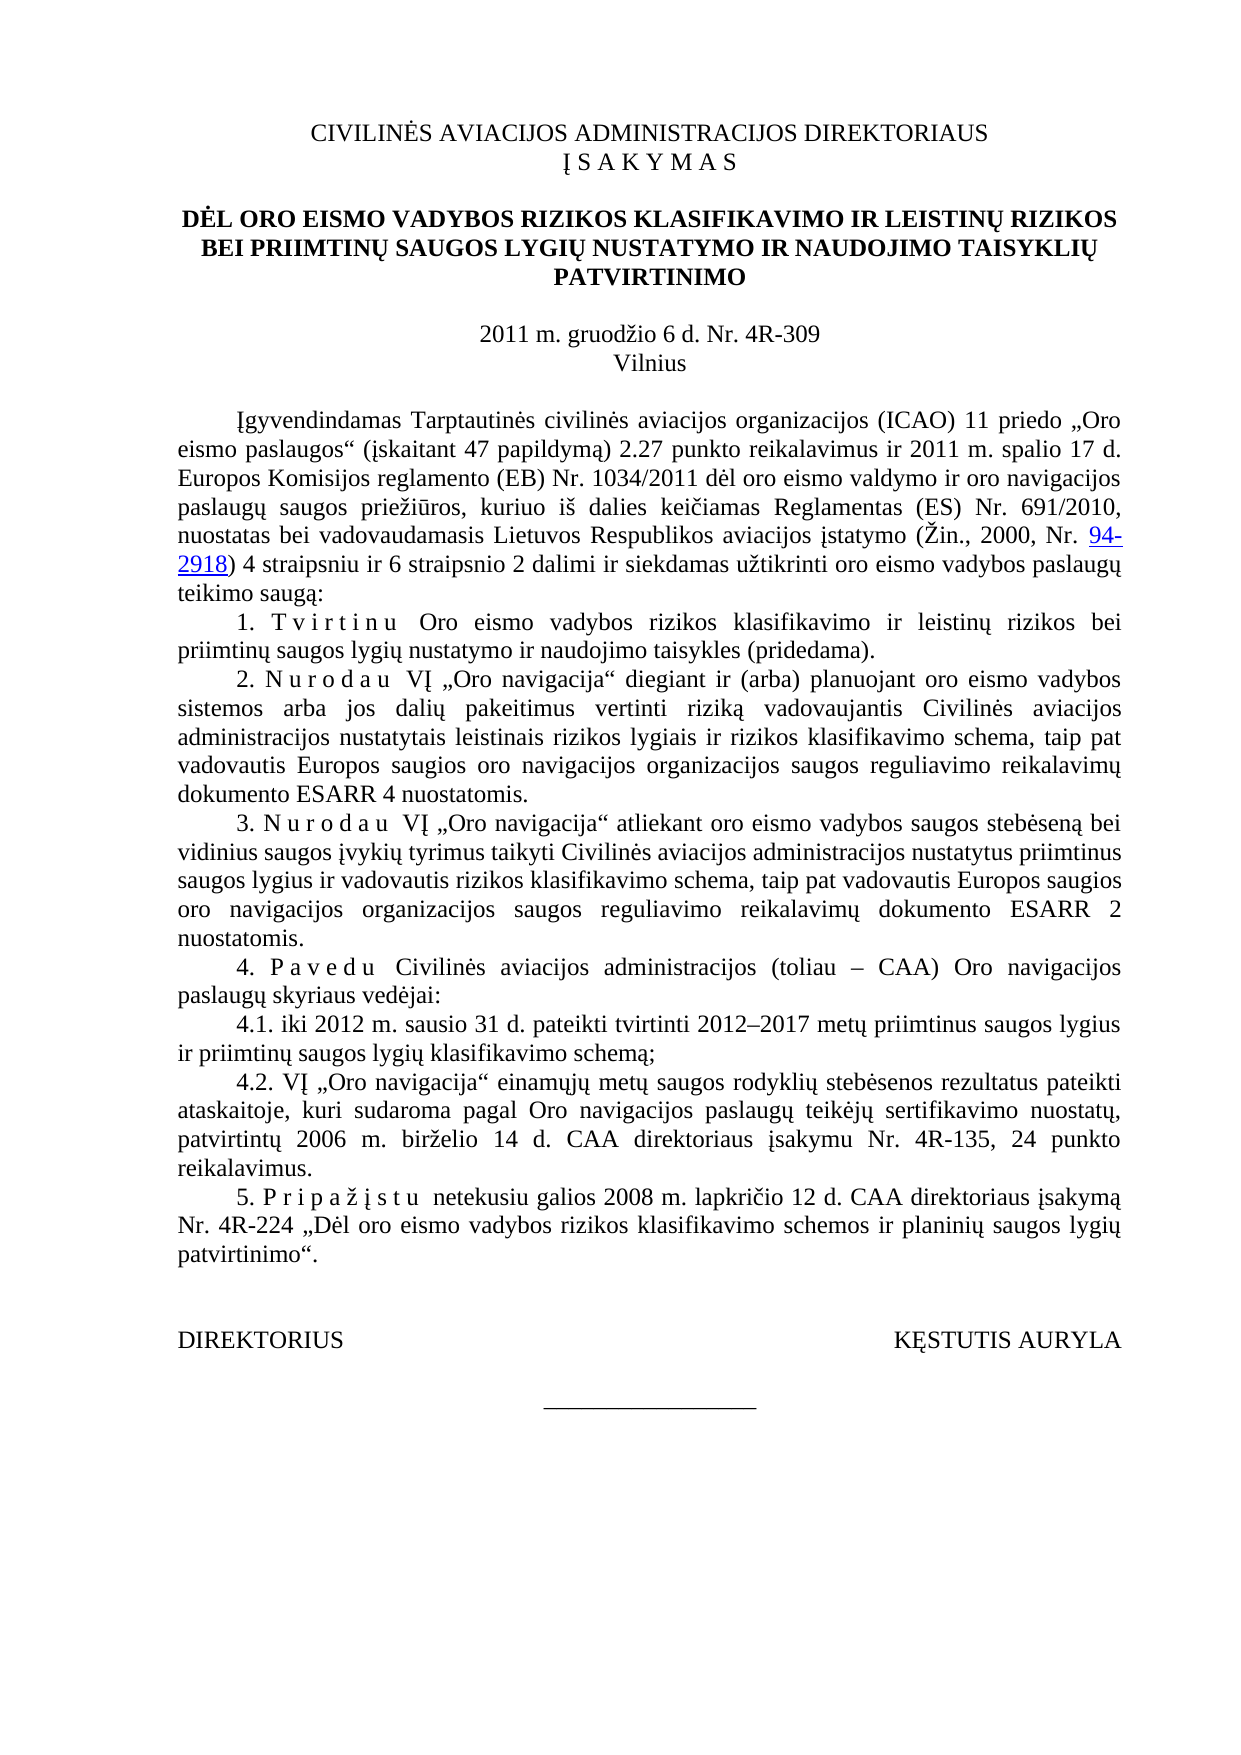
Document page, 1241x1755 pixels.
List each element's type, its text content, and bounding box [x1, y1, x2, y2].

text _________________ [177, 1383, 1122, 1412]
text DĖL ORO EISMO VADYBOS RIZIKOS KLASIFIKAVIMO IR LEISTINŲ RIZIKOS BEI PRIIMTINŲ SAUGOS LYGIŲ NUSTATYMO IR NAUDOJIMO TAISYKLIŲ PATVIRTINIMO [177, 204, 1122, 291]
text 3. Nurodau VĮ „Oro navigacija“ atliekant oro eismo vadybos saugos stebėseną bei vidinius saugos įvykių tyrimus taikyti Civilinės aviacijos administracijos nustatytus priimtinus saugos lygius ir vadovautis rizikos klasifikavimo schema, taip pat vadovautis Europos saugios oro navigacijos organizacijos saugos reguliavimo reikalavimų dokumento ESARR 2 nuostatomis. [177, 808, 1122, 952]
text ĮSAKYMAS [177, 147, 1122, 176]
text 2. Nurodau VĮ „Oro navigacija“ diegiant ir (arba) planuojant oro eismo vadybos sistemos arba jos dalių pakeitimus vertinti riziką vadovaujantis Civilinės aviacijos administracijos nustatytais leistinais rizikos lygiais ir rizikos klasifikavimo schema, taip pat vadovautis Europos saugios oro navigacijos organizacijos saugos reguliavimo reikalavimų dokumento ESARR 4 nuostatomis. [177, 664, 1122, 808]
text Direktorius Kęstutis Auryla [177, 1326, 1122, 1354]
text 5. Pripažįstu netekusiu galios 2008 m. lapkričio 12 d. CAA direktoriaus įsakymą Nr. 4R-224 „Dėl oro eismo vadybos rizikos klasifikavimo schemos ir planinių saugos lygių patvirtinimo“. [177, 1182, 1122, 1268]
text 4. Pavedu Civilinės aviacijos administracijos (toliau – CAA) Oro navigacijos paslaugų skyriaus vedėjai: [177, 952, 1122, 1009]
text 1. Tvirtinu Oro eismo vadybos rizikos klasifikavimo ir leistinų rizikos bei priimtinų saugos lygių nustatymo ir naudojimo taisykles (pridedama). [177, 607, 1122, 664]
text Vilnius [177, 348, 1122, 377]
text 2011 m. gruodžio 6 d. Nr. 4R-309 [177, 319, 1122, 348]
text Įgyvendindamas Tarptautinės civilinės aviacijos organizacijos (ICAO) 11 priedo „Oro eismo paslaugos“ (įskaitant 47 papildymą) 2.27 punkto reikalavimus ir 2011 m. spalio 17 d. Europos Komisijos reglamento (EB) Nr. 1034/2011 dėl oro eismo valdymo ir oro navigacijos paslaugų saugos priežiūros, kuriuo iš dalies keičiamas Reglamentas (ES) Nr. 691/2010, nuostatas bei vadovaudamasis Lietuvos Respublikos aviacijos įstatymo (Žin., 2000, Nr. 94-2918) 4 straipsniu ir 6 straipsnio 2 dalimi ir siekdamas užtikrinti oro eismo vadybos paslaugų teikimo saugą: [177, 406, 1122, 607]
text 4.2. VĮ „Oro navigacija“ einamųjų metų saugos rodyklių stebėsenos rezultatus pateikti ataskaitoje, kuri sudaroma pagal Oro navigacijos paslaugų teikėjų sertifikavimo nuostatų, patvirtintų 2006 m. birželio 14 d. CAA direktoriaus įsakymu Nr. 4R-135, 24 punkto reikalavimus. [177, 1067, 1122, 1182]
text 4.1. iki 2012 m. sausio 31 d. pateikti tvirtinti 2012–2017 metų priimtinus saugos lygius ir priimtinų saugos lygių klasifikavimo schemą; [177, 1009, 1122, 1067]
text CIVILINĖS AVIACIJOS ADMINISTRACIJOS DIREKTORIAUS [177, 118, 1122, 147]
